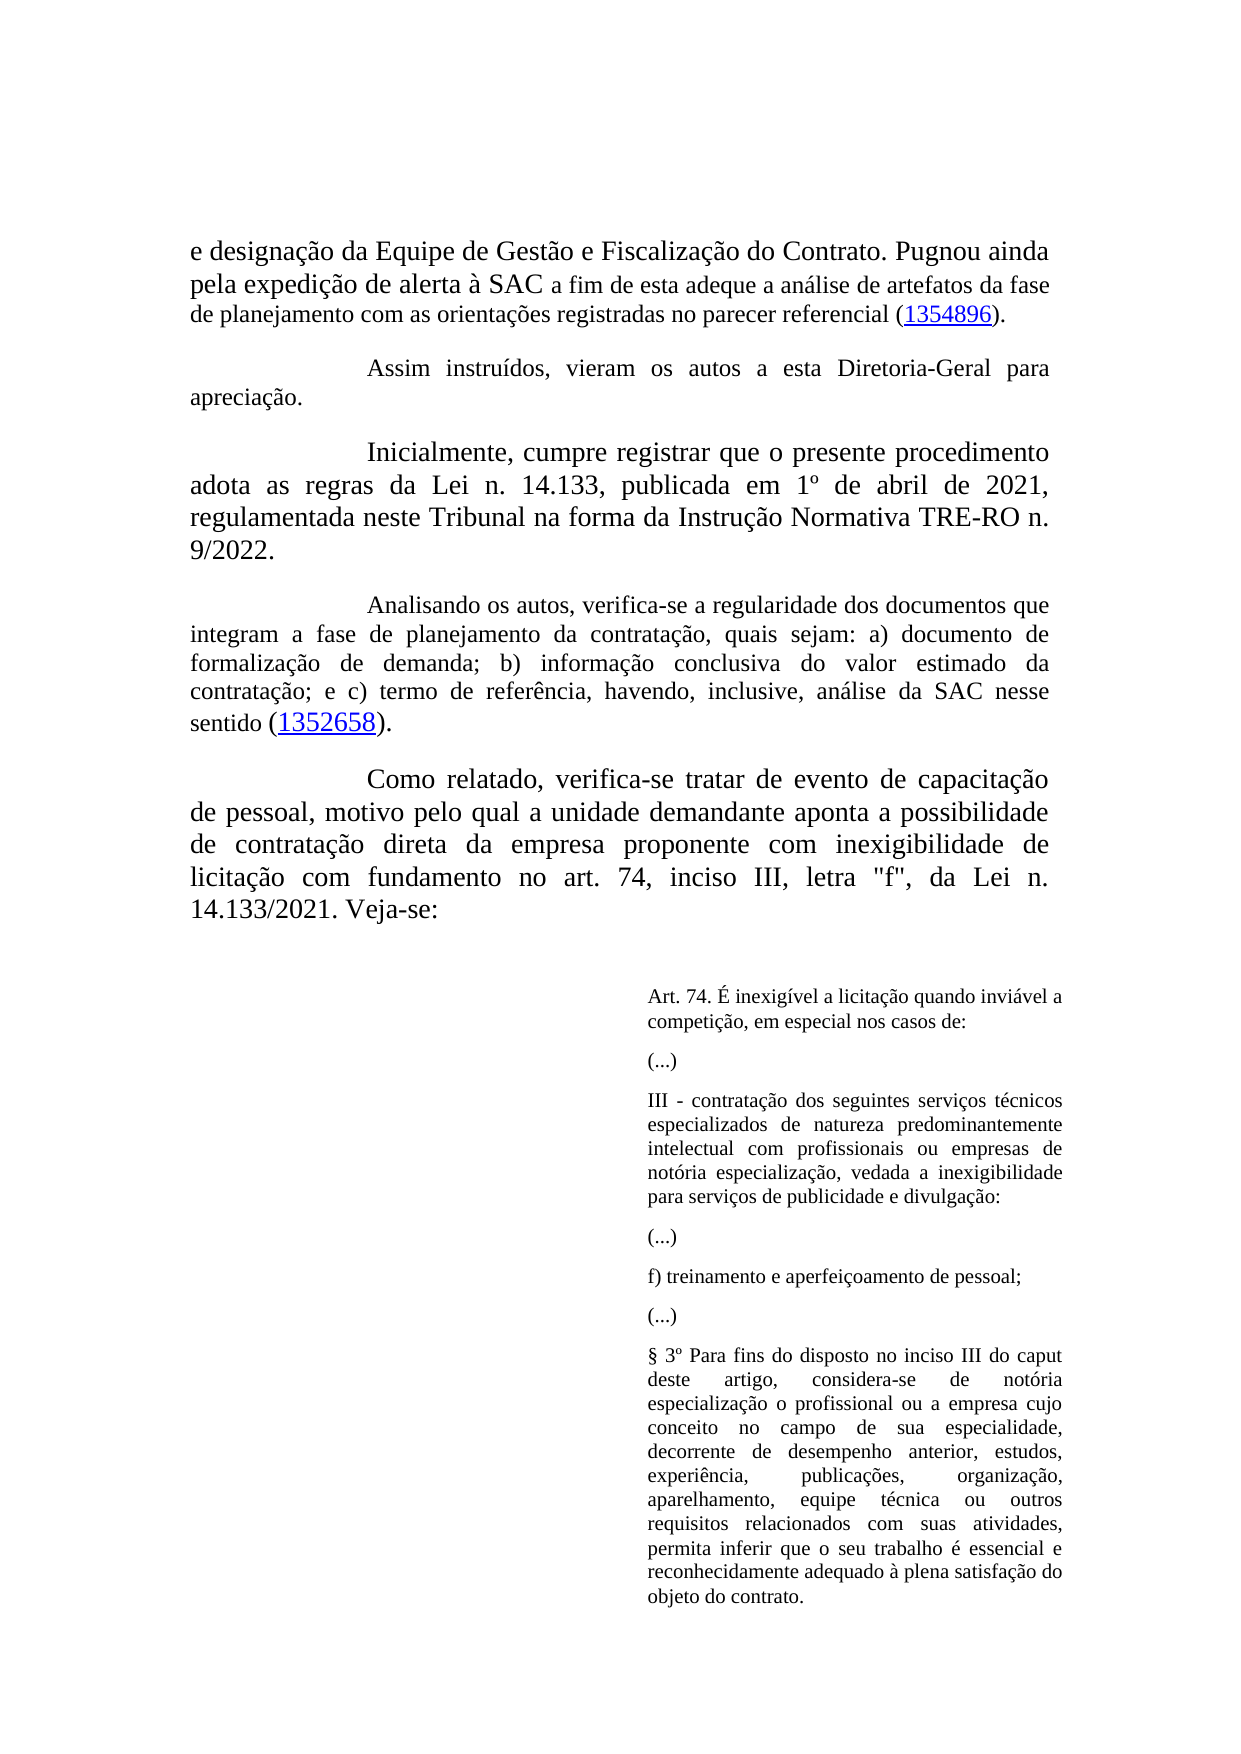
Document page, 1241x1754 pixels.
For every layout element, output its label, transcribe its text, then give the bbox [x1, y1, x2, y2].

text (...) [647, 1224, 1063, 1248]
text III - contratação dos seguintes serviços técnicos especializados de natureza predominantemente intelectual com profissionais ou empresas de notória especialização, vedada a inexigibilidade para serviços de publicidade e divulgação: [647, 1088, 1063, 1208]
text Assim instruídos, vieram os autos a esta Diretoria-Geral para apreciação. [190, 353, 1051, 411]
text f) treinamento e aperfeiçoamento de pessoal; [647, 1263, 1063, 1288]
text Como relatado, verifica-se tratar de evento de capacitação de pessoal, motivo pelo qual a unidade demandante aponta a possibilidade de contratação direta da empresa proponente com inexigibilidade de licitação com fundamento no art. 74, inciso III, letra "f", da Lei n. 14.133/2021. Veja-se: [190, 762, 1051, 924]
text e designação da Equipe de Gestão e Fiscalização do Contrato. Pugnou ainda pela expedição de alerta à SAC a fim de esta adeque a análise de artefatos da fase de planejamento com as orientações registradas no parecer referencial (1354896). [190, 234, 1051, 328]
text Art. 74. É inexigível a licitação quando inviável a competição, em especial nos casos de: [647, 984, 1063, 1033]
text (...) [647, 1303, 1063, 1327]
text § 3º Para fins do disposto no inciso III do caput deste artigo, considera-se de notória especialização o profissional ou a empresa cujo conceito no campo de sua especialidade, decorrente de desempenho anterior, estudos, experiência, publicações, organização, aparelhamento, equipe técnica ou outros requisitos relacionados com suas atividades, permita inferir que o seu trabalho é essencial e reconhecidamente adequado à plena satisfação do objeto do contrato. [647, 1343, 1063, 1608]
text Inicialmente, cumpre registrar que o presente procedimento adota as regras da Lei n. 14.133, publicada em 1º de abril de 2021, regulamentada neste Tribunal na forma da Instrução Normativa TRE-RO n. 9/2022. [190, 436, 1051, 565]
text Analisando os autos, verifica-se a regularidade dos documentos que integram a fase de planejamento da contratação, quais sejam: a) documento de formalização de demanda; b) informação conclusiva do valor estimado da contratação; e c) termo de referência, havendo, inclusive, análise da SAC nesse sentido (1352658). [190, 590, 1051, 737]
text (...) [647, 1048, 1063, 1072]
